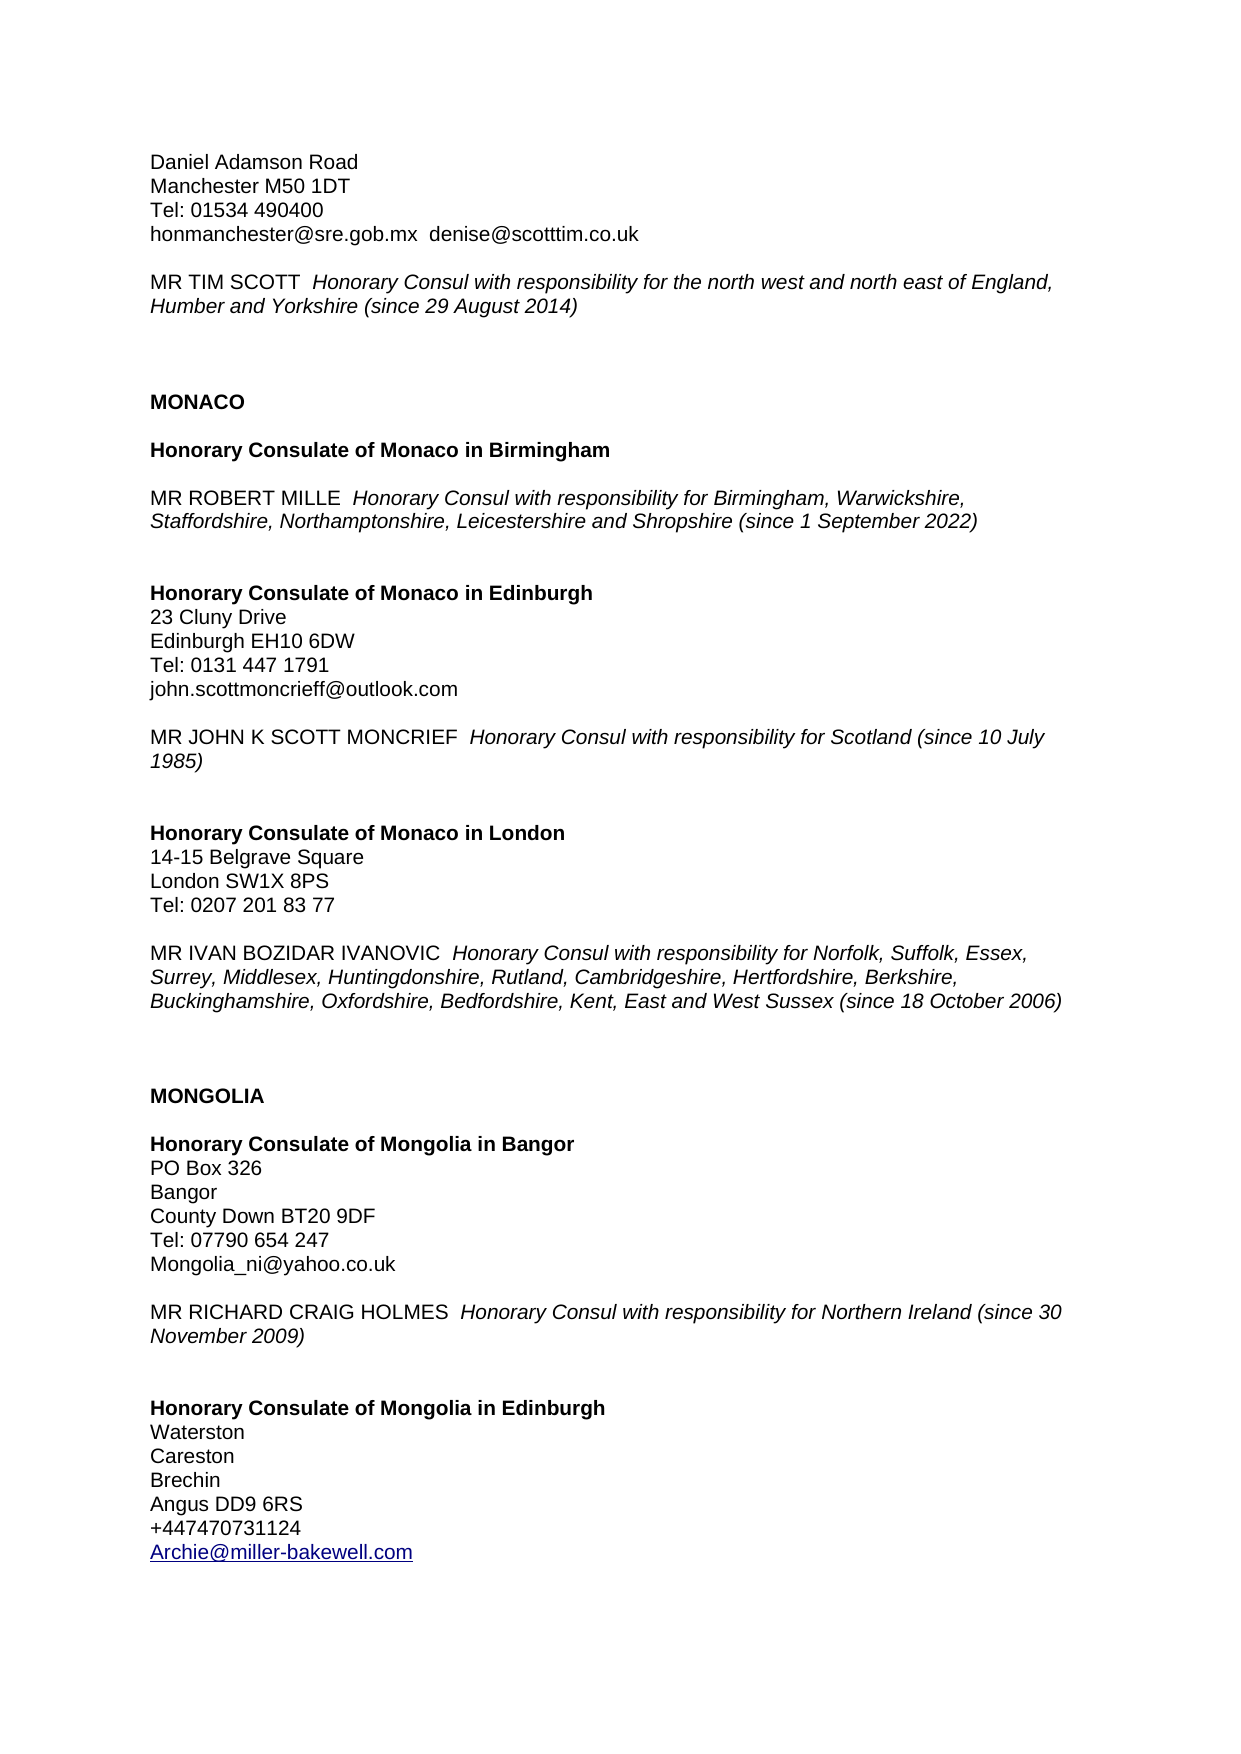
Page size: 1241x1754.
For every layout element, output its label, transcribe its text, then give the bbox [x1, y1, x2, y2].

text MR TIM SCOTT Honorary Consul with responsibility for the north west and north east of England, Humber and Yorkshire (since 29 August 2014) [150, 270, 1090, 318]
text Tel: 0131 447 1791 [150, 653, 1090, 677]
text Daniel Adamson Road [150, 150, 1090, 174]
text 23 Cluny Drive [150, 605, 1090, 629]
text MONACO [150, 389, 1090, 413]
text Brechin [150, 1468, 1090, 1492]
text Bangor [150, 1180, 1090, 1204]
text +447470731124 [150, 1516, 1090, 1539]
text Archie@miller-bakewell.com [150, 1539, 1090, 1563]
text MR ROBERT MILLE Honorary Consul with responsibility for Birmingham, Warwickshire, Staffordshire, Northamptonshire, Leicestershire and Shropshire (since 1 September 2022) [150, 485, 1090, 533]
text County Down BT20 9DF [150, 1204, 1090, 1228]
text Careston [150, 1444, 1090, 1468]
text john.scottmoncrieff@outlook.com [150, 677, 1090, 701]
text MR JOHN K SCOTT MONCRIEF Honorary Consul with responsibility for Scotland (since 10 July 1985) [150, 725, 1090, 773]
text PO Box 326 [150, 1156, 1090, 1180]
text Tel: 01534 490400 [150, 198, 1090, 222]
text Honorary Consulate of Monaco in London [150, 821, 1090, 845]
text London SW1X 8PS [150, 869, 1090, 893]
text Mongolia_ni@yahoo.co.uk [150, 1252, 1090, 1276]
text Edinburgh EH10 6DW [150, 629, 1090, 653]
text Honorary Consulate of Monaco in Edinburgh [150, 581, 1090, 605]
text 14-15 Belgrave Square [150, 845, 1090, 869]
text honmanchester@sre.gob.mx denise@scotttim.co.uk [150, 222, 1090, 246]
text Waterston [150, 1420, 1090, 1444]
text MONGOLIA [150, 1084, 1090, 1108]
text Honorary Consulate of Mongolia in Edinburgh [150, 1396, 1090, 1420]
text Angus DD9 6RS [150, 1492, 1090, 1516]
text Honorary Consulate of Monaco in Birmingham [150, 437, 1090, 461]
text Manchester M50 1DT [150, 174, 1090, 198]
text Honorary Consulate of Mongolia in Bangor [150, 1132, 1090, 1156]
text MR IVAN BOZIDAR IVANOVIC Honorary Consul with responsibility for Norfolk, Suffolk, Essex, Surrey, Middlesex, Huntingdonshire, Rutland, Cambridgeshire, Hertfordshire, Berkshire, Buckinghamshire, Oxfordshire, Bedfordshire, Kent, East and West Sussex (since 18 October 2006) [150, 941, 1090, 1012]
text Tel: 0207 201 83 77 [150, 893, 1090, 917]
text MR RICHARD CRAIG HOLMES Honorary Consul with responsibility for Northern Ireland (since 30 November 2009) [150, 1300, 1090, 1348]
text Tel: 07790 654 247 [150, 1228, 1090, 1252]
